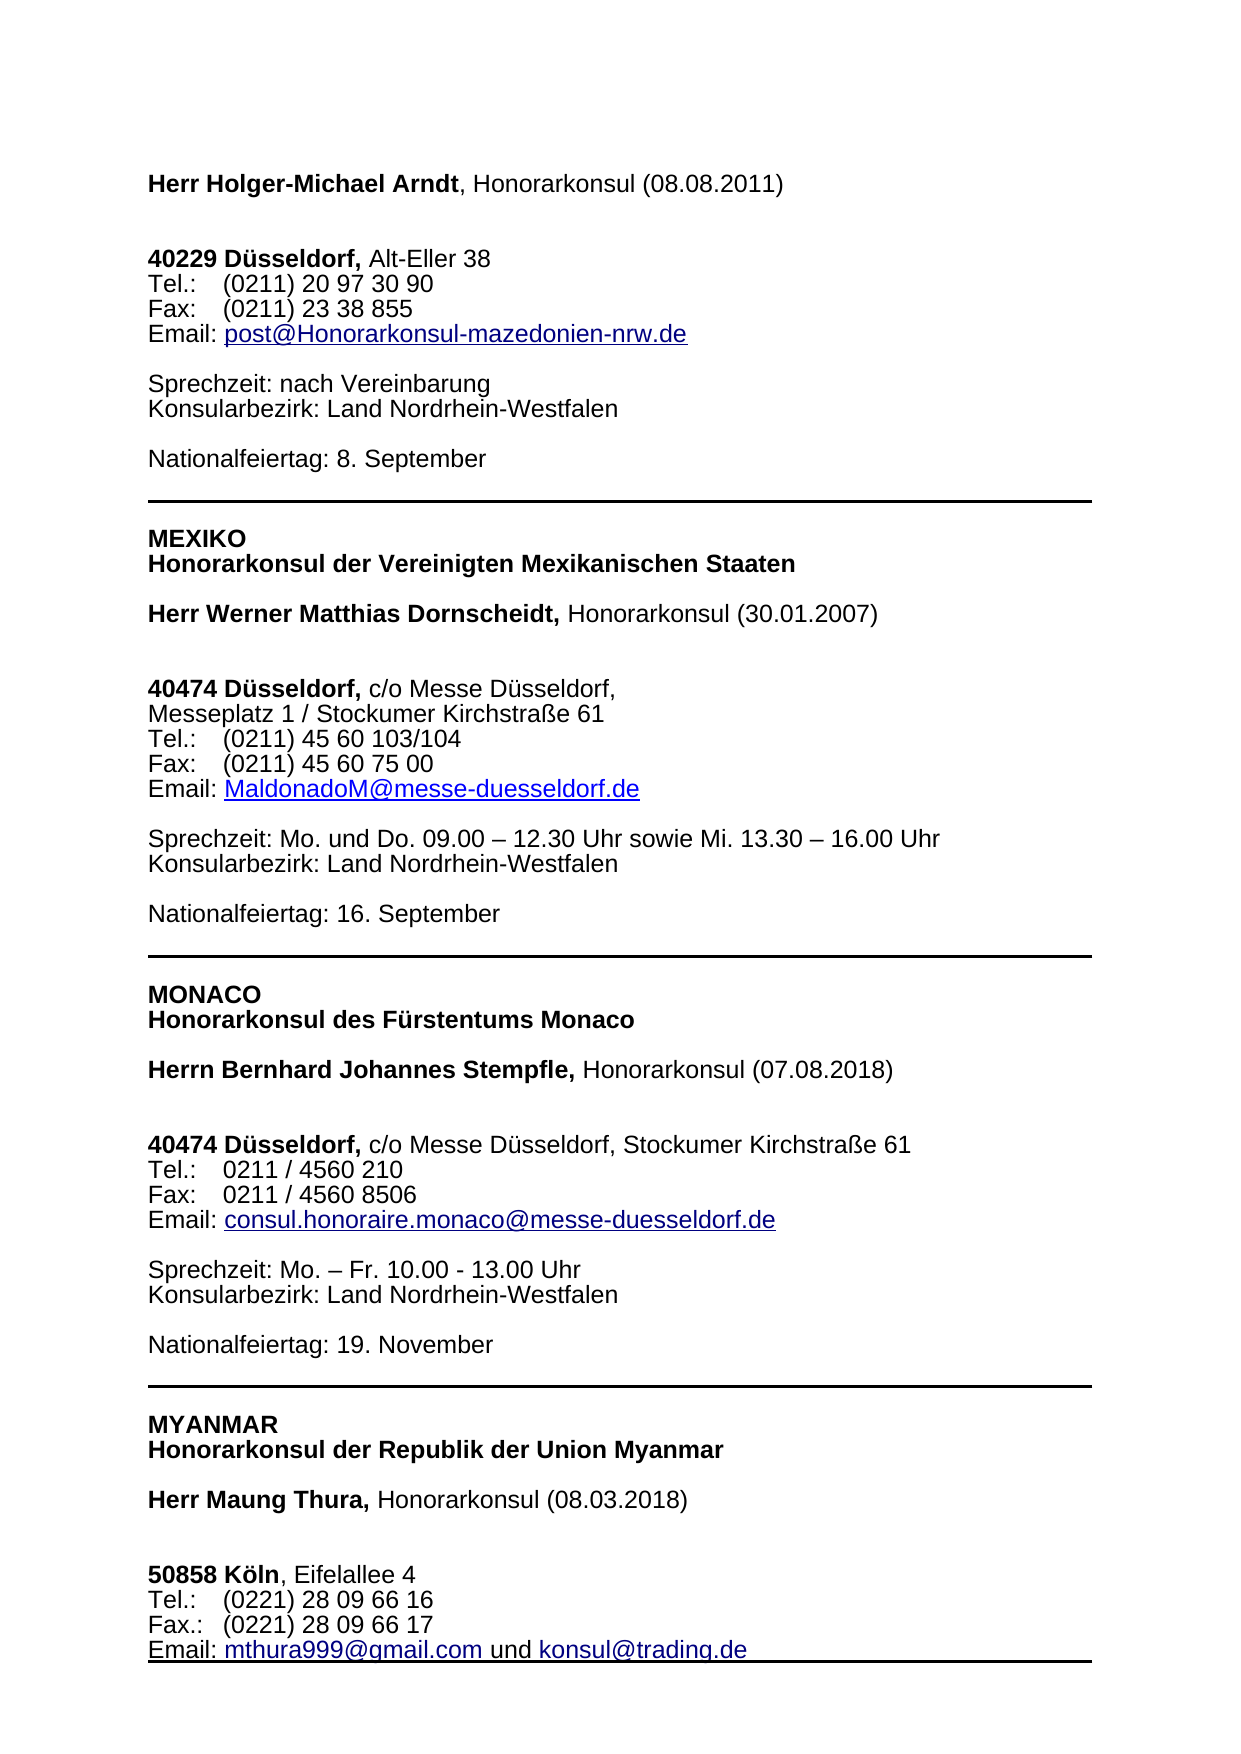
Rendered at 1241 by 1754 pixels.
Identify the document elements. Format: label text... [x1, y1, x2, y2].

text Herr Maung Thura, Honorarkonsul (08.03.2018) [148, 1488, 1092, 1513]
text Fax: 0211 / 4560 8506 [148, 1183, 1092, 1208]
text 40474 Düsseldorf, c/o Messe Düsseldorf, Stockumer Kirchstraße 61 [148, 1133, 1092, 1158]
text Email: consul.honoraire.monaco@messe-duesseldorf.de [148, 1208, 1092, 1233]
text Konsularbezirk: Land Nordrhein-Westfalen [148, 853, 1092, 878]
text Herr Holger-Michael Arndt, Honorarkonsul (08.08.2011) [148, 173, 1092, 198]
text Honorarkonsul des Fürstentums Monaco [148, 1008, 1092, 1033]
text Mexiko [148, 528, 1092, 553]
text Fax.: (0221) 28 09 66 17 [148, 1613, 1092, 1638]
text 40474 Düsseldorf, c/o Messe Düsseldorf, [148, 678, 1092, 703]
text Honorarkonsul der Republik der Union Myanmar [148, 1438, 1092, 1463]
text Tel.: (0221) 28 09 66 16 [148, 1588, 1092, 1613]
text 40229 Düsseldorf, Alt-Eller 38 [148, 248, 1092, 273]
text Messeplatz 1 / Stockumer Kirchstraße 61 [148, 703, 1092, 728]
text Herr Werner Matthias Dornscheidt, Honorarkonsul (30.01.2007) [148, 603, 1092, 628]
text 50858 Köln, Eifelallee 4 [148, 1563, 1092, 1588]
text Sprechzeit: Mo. und Do. 09.00 – 12.30 Uhr sowie Mi. 13.30 – 16.00 Uhr [148, 828, 1092, 853]
text Email: MaldonadoM@messe-duesseldorf.de [148, 778, 1092, 803]
text Konsularbezirk: Land Nordrhein-Westfalen [148, 398, 1092, 423]
text Tel.: (0211) 20 97 30 90 [148, 273, 1092, 298]
text Honorarkonsul der Vereinigten Mexikanischen Staaten [148, 553, 1092, 578]
text Nationalfeiertag: 19. November [148, 1333, 1092, 1358]
text Sprechzeit: nach Vereinbarung [148, 373, 1092, 398]
text Tel.: (0211) 45 60 103/104 [148, 728, 1092, 753]
text Nationalfeiertag: 8. September [148, 448, 1092, 473]
text MYANMAR [148, 1413, 1092, 1438]
text Konsularbezirk: Land Nordrhein-Westfalen [148, 1283, 1092, 1308]
text Sprechzeit: Mo. – Fr. 10.00 - 13.00 Uhr [148, 1258, 1092, 1283]
text Fax: (0211) 45 60 75 00 [148, 753, 1092, 778]
text Tel.: 0211 / 4560 210 [148, 1158, 1092, 1183]
text MONACO [148, 983, 1092, 1008]
text Fax: (0211) 23 38 855 [148, 298, 1092, 323]
text Nationalfeiertag: 16. September [148, 903, 1092, 928]
text Email: post@Honorarkonsul-mazedonien-nrw.de [148, 323, 1092, 348]
text Herrn Bernhard Johannes Stempfle, Honorarkonsul (07.08.2018) [148, 1058, 1092, 1083]
text Email: mthura999@gmail.com und konsul@trading.de [148, 1638, 1092, 1660]
